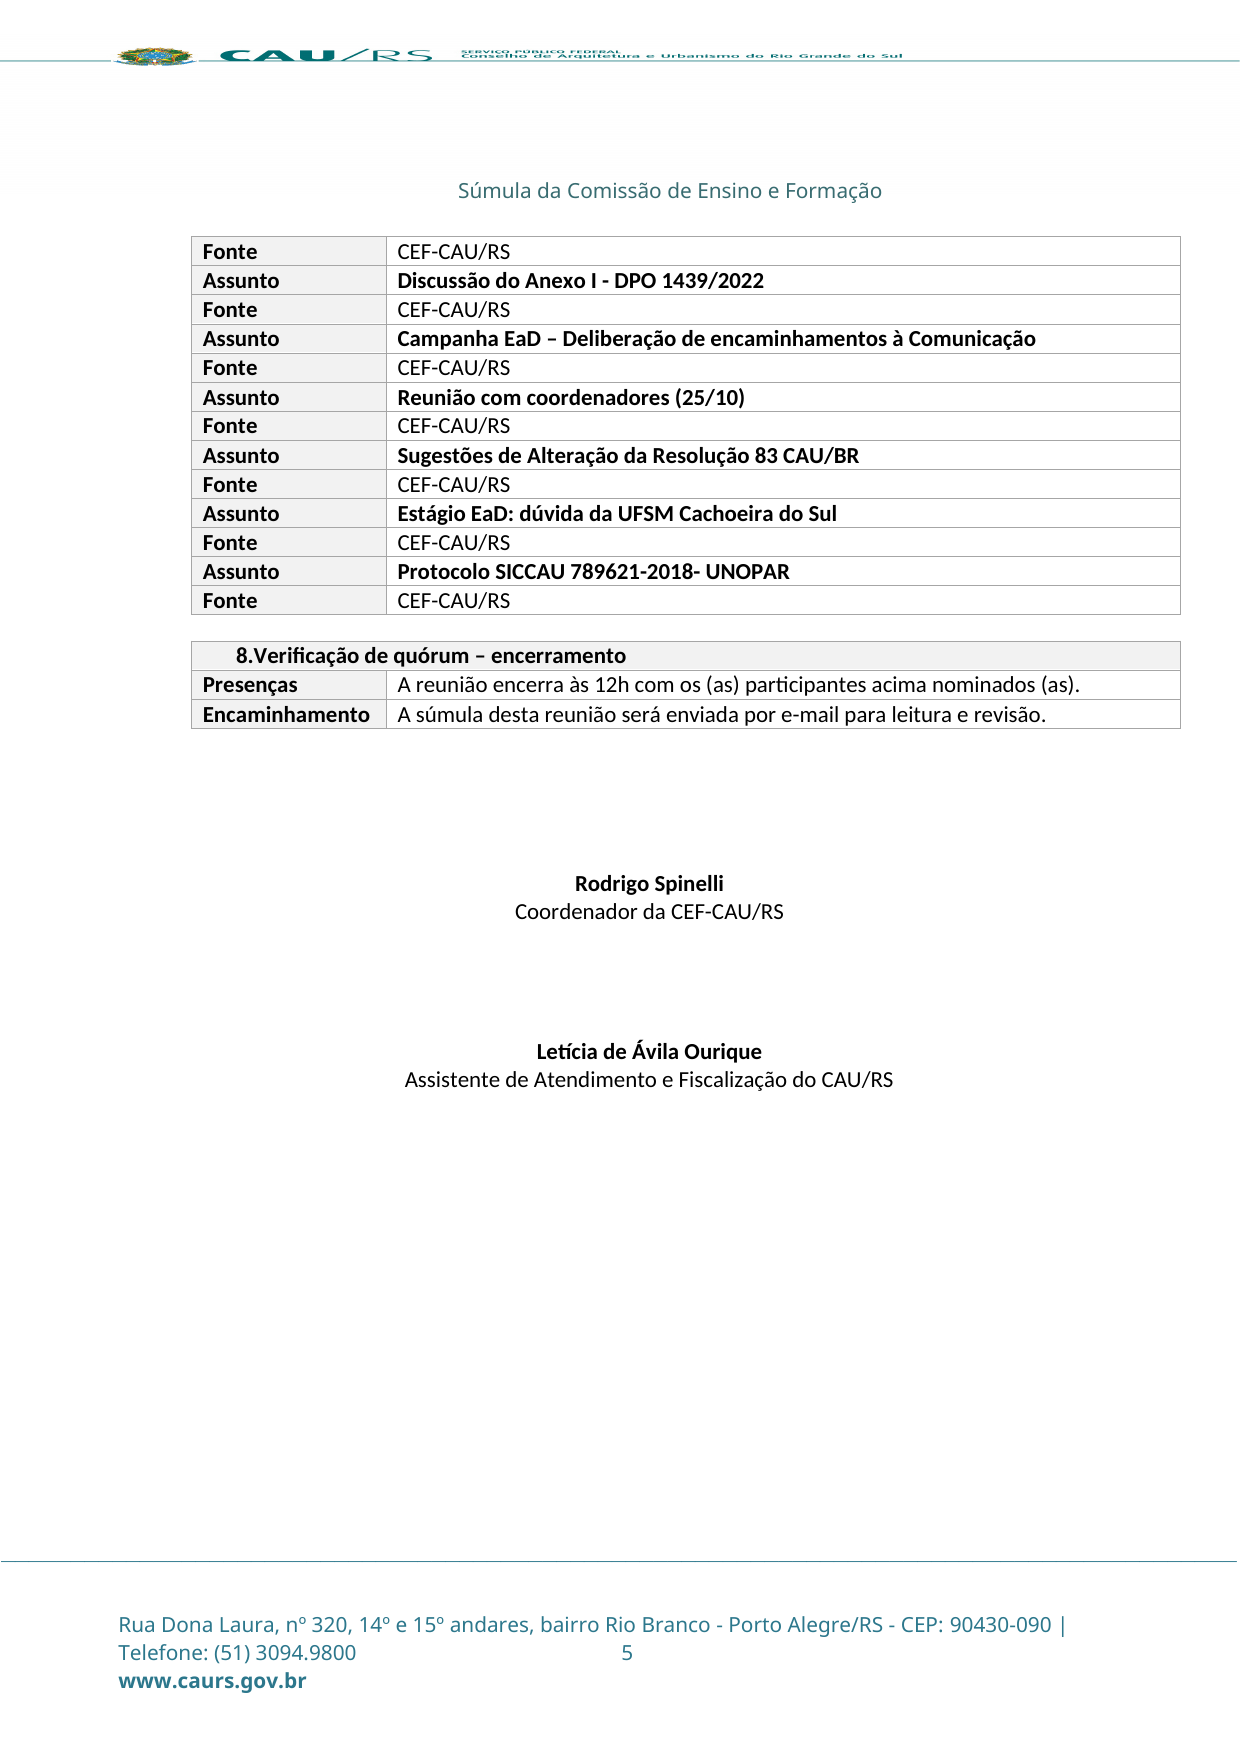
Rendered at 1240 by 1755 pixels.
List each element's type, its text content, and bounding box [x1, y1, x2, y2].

table_cell CEF-CAU/RS [387, 295, 1180, 323]
table_cell Campanha EaD – Deliberação de encaminhamentos à Comunicação [387, 325, 1180, 352]
table_cell Protocolo SICCAU 789621-2018- UNOPAR [387, 557, 1180, 585]
table_cell Assunto [192, 325, 386, 352]
table_cell Assunto [192, 441, 386, 469]
table_cell CEF-CAU/RS [387, 470, 1180, 498]
table_cell Encaminhamento [192, 700, 386, 728]
table_cell CEF-CAU/RS [387, 237, 1180, 265]
table_cell [191, 615, 386, 641]
table_cell Fonte [192, 470, 386, 498]
table_cell CEF-CAU/RS [387, 528, 1180, 556]
table_cell CEF-CAU/RS [387, 354, 1180, 382]
table_cell Assunto [192, 383, 386, 411]
table_cell [386, 615, 1181, 641]
text Assistente de Atendimento e Fiscalização do CAU/RS [177, 1065, 1121, 1093]
text Letícia de Ávila Ourique [177, 1037, 1121, 1065]
table_cell Fonte [192, 295, 386, 323]
table_cell 8.Verificação de quórum – encerramento [192, 642, 1180, 669]
text Coordenador da CEF-CAU/RS [177, 897, 1121, 925]
table_cell Assunto [192, 266, 386, 294]
table_cell Sugestões de Alteração da Resolução 83 CAU/BR [387, 441, 1180, 469]
text Rodrigo Spinelli [177, 869, 1121, 897]
table_cell Fonte [192, 237, 386, 265]
table_cell Estágio EaD: dúvida da UFSM Cachoeira do Sul [387, 499, 1180, 527]
table_cell Fonte [192, 412, 386, 440]
table_cell Assunto [192, 499, 386, 527]
table_cell Fonte [192, 586, 386, 614]
table_cell A súmula desta reunião será enviada por e-mail para leitura e revisão. [387, 700, 1180, 728]
table_cell Discussão do Anexo I - DPO 1439/2022 [387, 266, 1180, 294]
table_cell CEF-CAU/RS [387, 586, 1180, 614]
table_cell Presenças [192, 671, 386, 699]
table_cell Reunião com coordenadores (25/10) [387, 383, 1180, 411]
table_cell Assunto [192, 557, 386, 585]
table_cell A reunião encerra às 12h com os (as) participantes acima nominados (as). [387, 671, 1180, 699]
table_cell Fonte [192, 354, 386, 382]
table_cell CEF-CAU/RS [387, 412, 1180, 440]
table_cell Fonte [192, 528, 386, 556]
